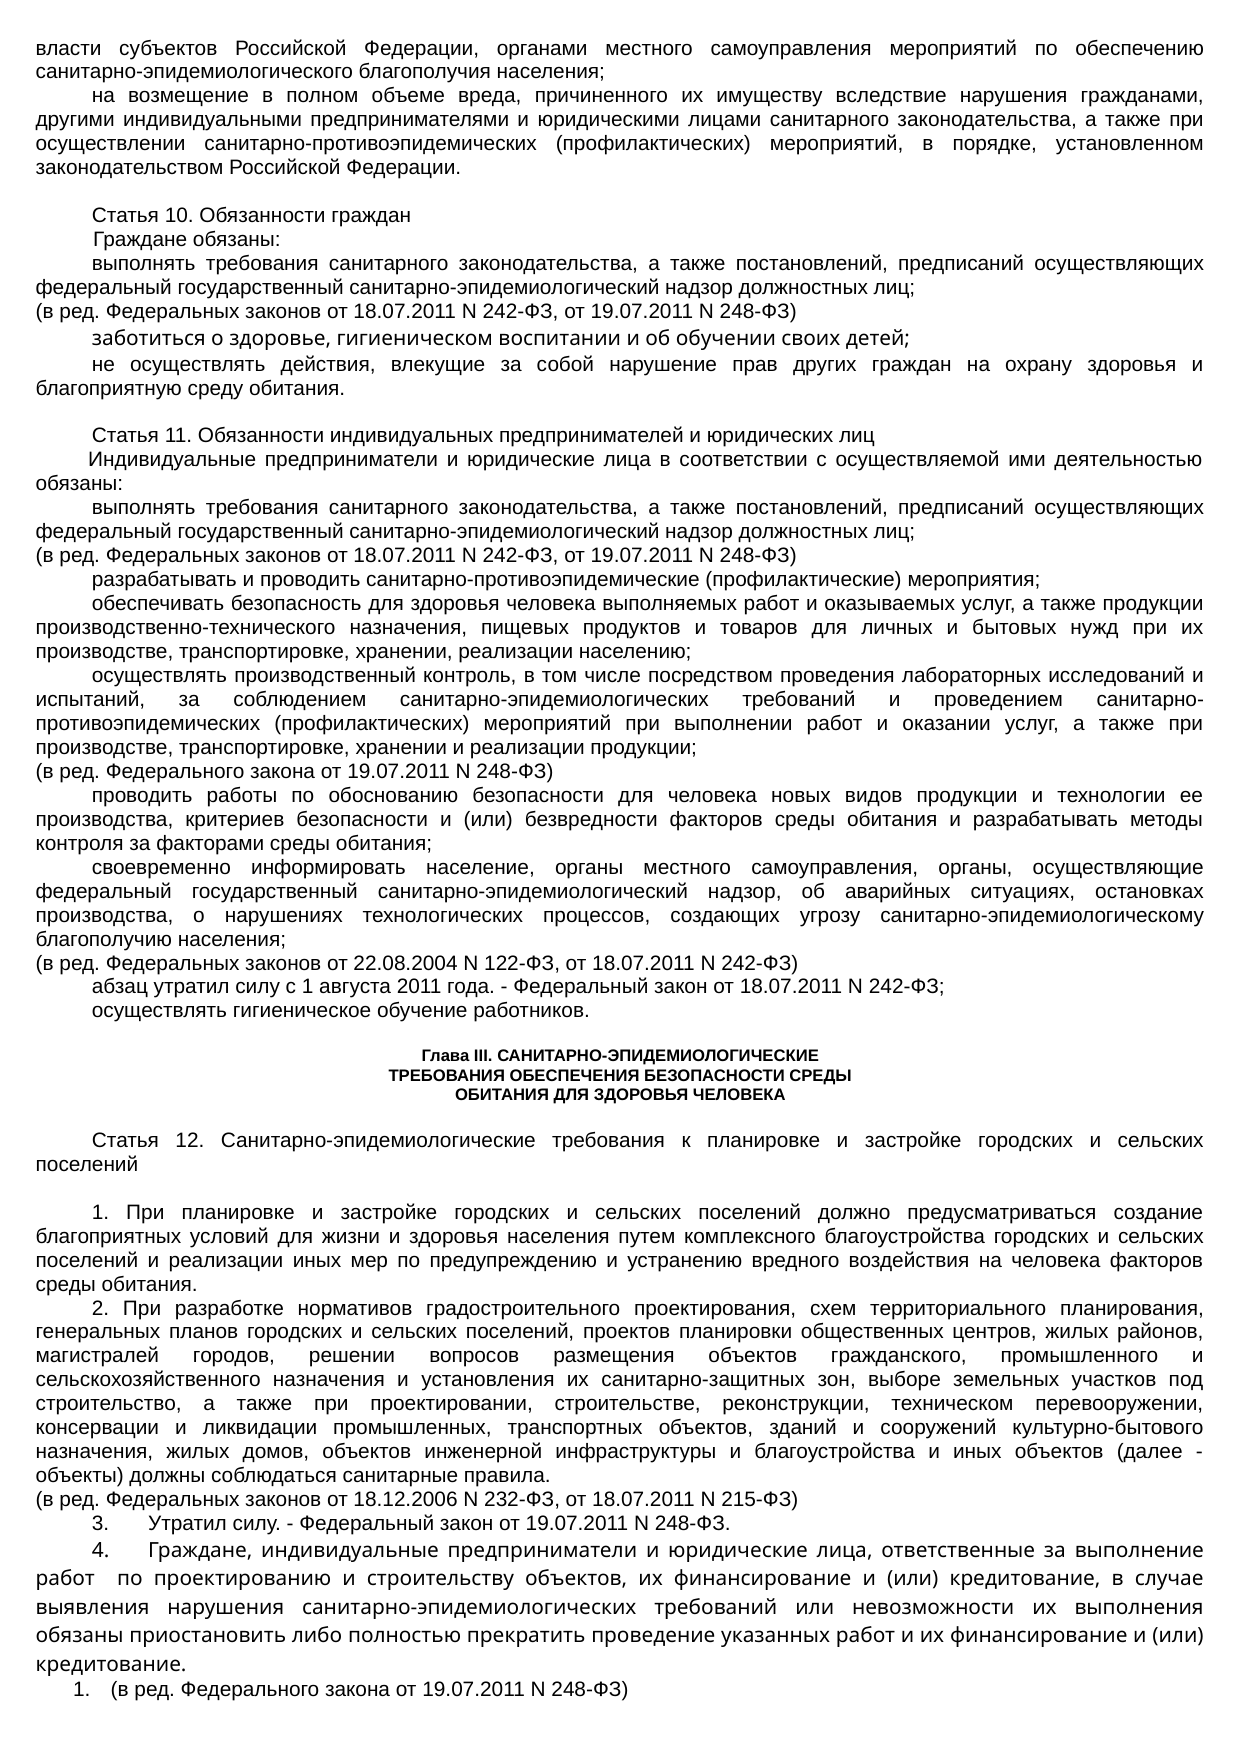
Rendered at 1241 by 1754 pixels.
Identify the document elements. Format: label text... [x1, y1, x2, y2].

text абзац утратил силу с 1 августа 2011 года. - Федеральный закон от 18.07.2011 N 242-ФЗ; [35, 974, 1205, 998]
text не осуществлять действия, влекущие за собой нарушение прав других граждан на охрану здоровья и благоприятную среду обитания. [35, 351, 1205, 399]
text Индивидуальные предприниматели и юридические лица в соответствии с осуществляемой ими деятельностью обязаны: [35, 447, 1205, 495]
list Утратил силу. - Федеральный закон от 19.07.2011 N 248-ФЗ. [35, 1511, 1205, 1535]
text (в ред. Федеральных законов от 22.08.2004 N 122-ФЗ, от 18.07.2011 N 242-ФЗ) [35, 950, 1205, 974]
text выполнять требования санитарного законодательства, а также постановлений, предписаний осуществляющих федеральный государственный санитарно-эпидемиологический надзор должностных лиц; [35, 495, 1205, 543]
text Статья 11. Обязанности индивидуальных предпринимателей и юридических лиц [35, 423, 1205, 447]
text разрабатывать и проводить санитарно-противоэпидемические (профилактические) мероприятия; [35, 567, 1205, 591]
text 2. При разработке нормативов градостроительного проектирования, схем территориального планирования, генеральных планов городских и сельских поселений, проектов планировки общественных центров, жилых районов, магистралей городов, решении вопросов размещения объектов гражданского, промышленного и сельскохозяйственного назначения и установления их санитарно-защитных зон, выборе земельных участков под строительство, а также при проектировании, строительстве, реконструкции, техническом перевооружении, консервации и ликвидации промышленных, транспортных объектов, зданий и сооружений культурно-бытового назначения, жилых домов, объектов инженерной инфраструктуры и благоустройства и иных объектов (далее - объекты) должны соблюдаться санитарные правила. [35, 1295, 1205, 1487]
text ТРЕБОВАНИЯ ОБЕСПЕЧЕНИЯ БЕЗОПАСНОСТИ СРЕДЫ [35, 1065, 1205, 1084]
text Статья 12. Санитарно-эпидемиологические требования к планировке и застройке городских и сельских поселений [35, 1128, 1205, 1176]
text выполнять требования санитарного законодательства, а также постановлений, предписаний осуществляющих федеральный государственный санитарно-эпидемиологический надзор должностных лиц; [35, 251, 1205, 299]
text осуществлять гигиеническое обучение работников. [35, 998, 1205, 1022]
list Граждане, индивидуальные предприниматели и юридические лица, ответственные за выполнение работ по проектированию и строительству объектов, их финансирование и (или) кредитование, в случае выявления нарушения санитарно-эпидемиологических требований или невозможности их выполнения обязаны приостановить либо полностью прекратить проведение указанных работ и их финансирование и (или) кредитование. [35, 1535, 1205, 1677]
text 1. При планировке и застройке городских и сельских поселений должно предусматриваться создание благоприятных условий для жизни и здоровья населения путем комплексного благоустройства городских и сельских поселений и реализации иных мер по предупреждению и устранению вредного воздействия на человека факторов среды обитания. [35, 1199, 1205, 1295]
text своевременно информировать население, органы местного самоуправления, органы, осуществляющие федеральный государственный санитарно-эпидемиологический надзор, об аварийных ситуациях, остановках производства, о нарушениях технологических процессов, создающих угрозу санитарно-эпидемиологическому благополучию населения; [35, 854, 1205, 950]
text власти субъектов Российской Федерации, органами местного самоуправления мероприятий по обеспечению санитарно-эпидемиологического благополучия населения; [35, 35, 1205, 83]
text (в ред. Федерального закона от 19.07.2011 N 248-ФЗ) [35, 759, 1205, 783]
text (в ред. Федеральных законов от 18.12.2006 N 232-ФЗ, от 18.07.2011 N 215-ФЗ) [35, 1487, 1205, 1511]
list (в ред. Федерального закона от 19.07.2011 N 248-ФЗ) [73, 1677, 1205, 1701]
text осуществлять производственный контроль, в том числе посредством проведения лабораторных исследований и испытаний, за соблюдением санитарно-эпидемиологических требований и проведением санитарно-противоэпидемических (профилактических) мероприятий при выполнении работ и оказании услуг, а также при производстве, транспортировке, хранении и реализации продукции; [35, 663, 1205, 759]
text Глава III. САНИТАРНО-ЭПИДЕМИОЛОГИЧЕСКИЕ [35, 1046, 1205, 1065]
text заботиться о здоровье, гигиеническом воспитании и об обучении своих детей; [35, 323, 1205, 351]
text (в ред. Федеральных законов от 18.07.2011 N 242-ФЗ, от 19.07.2011 N 248-ФЗ) [35, 299, 1205, 323]
text проводить работы по обоснованию безопасности для человека новых видов продукции и технологии ее производства, критериев безопасности и (или) безвредности факторов среды обитания и разрабатывать методы контроля за факторами среды обитания; [35, 783, 1205, 854]
text ОБИТАНИЯ ДЛЯ ЗДОРОВЬЯ ЧЕЛОВЕКА [35, 1084, 1205, 1104]
text обеспечивать безопасность для здоровья человека выполняемых работ и оказываемых услуг, а также продукции производственно-технического назначения, пищевых продуктов и товаров для личных и бытовых нужд при их производстве, транспортировке, хранении, реализации населению; [35, 591, 1205, 663]
text (в ред. Федеральных законов от 18.07.2011 N 242-ФЗ, от 19.07.2011 N 248-ФЗ) [35, 543, 1205, 567]
text Статья 10. Обязанности граждан [35, 203, 1205, 227]
text на возмещение в полном объеме вреда, причиненного их имуществу вследствие нарушения гражданами, другими индивидуальными предпринимателями и юридическими лицами санитарного законодательства, а также при осуществлении санитарно-противоэпидемических (профилактических) мероприятий, в порядке, установленном законодательством Российской Федерации. [35, 83, 1205, 179]
text Граждане обязаны: [35, 227, 1205, 251]
